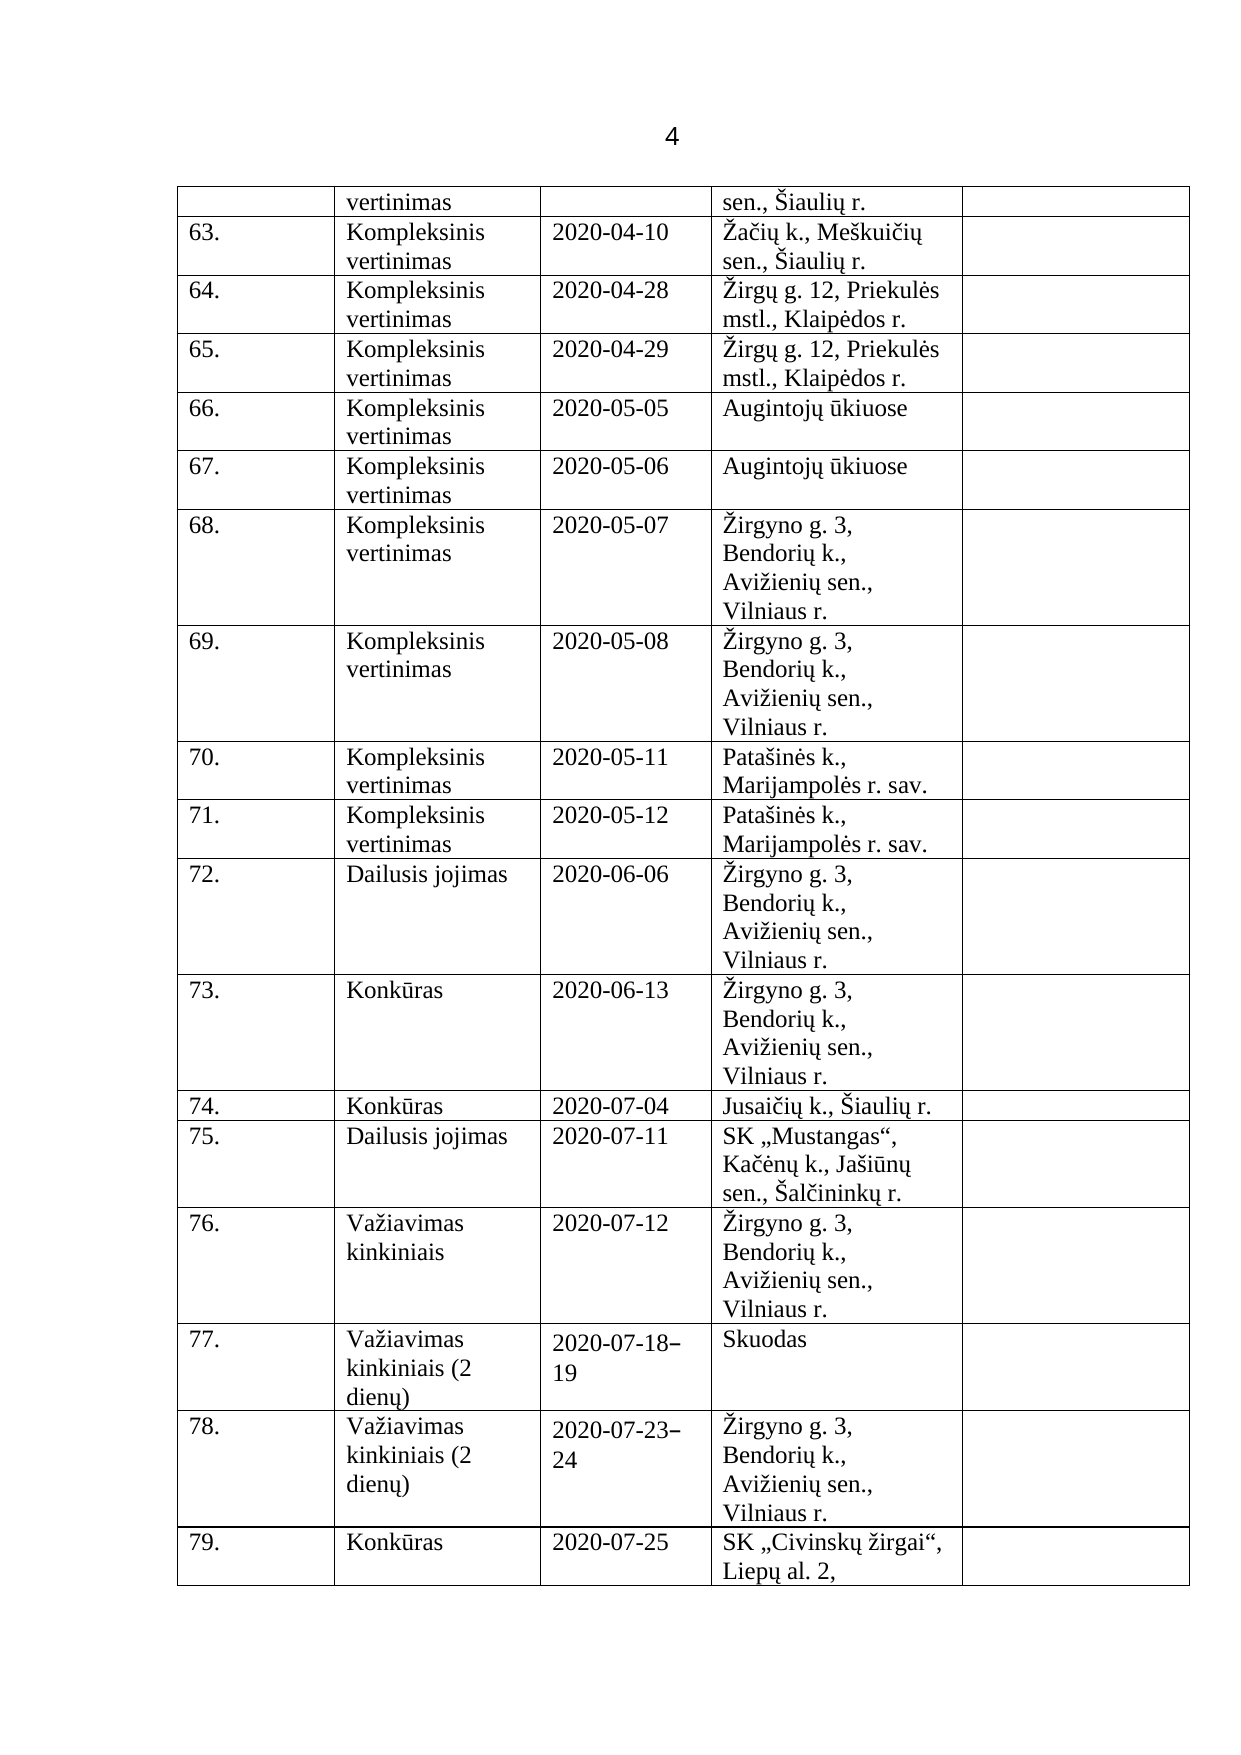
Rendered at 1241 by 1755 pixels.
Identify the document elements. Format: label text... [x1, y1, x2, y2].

table_cell [963, 626, 1189, 741]
table_cell 73. [178, 975, 334, 1090]
table_cell Augintojų ūkiuose [712, 451, 962, 509]
table_cell Augintojų ūkiuose [712, 393, 962, 450]
table_cell 69. [178, 626, 334, 741]
table_cell [963, 975, 1189, 1090]
table_cell 2020-07-12 [541, 1208, 711, 1323]
table_cell 65. [178, 334, 334, 392]
table_cell 2020-07-11 [541, 1121, 711, 1207]
table_cell 76. [178, 1208, 334, 1323]
table_cell SK „Civinskų žirgai“, Liepų al. 2, [712, 1528, 962, 1585]
table_cell 2020-04-10 [541, 217, 711, 274]
table_cell Kompleksinis vertinimas [335, 217, 540, 274]
table_cell 74. [178, 1091, 334, 1120]
table_cell 66. [178, 393, 334, 450]
table_cell Dailusis jojimas [335, 1121, 540, 1207]
table_cell Kompleksinis vertinimas [335, 393, 540, 450]
table_cell 77. [178, 1324, 334, 1410]
table_cell 67. [178, 451, 334, 509]
table_cell Kompleksinis vertinimas [335, 510, 540, 625]
table_cell 75. [178, 1121, 334, 1207]
table_cell Žirgyno g. 3, Bendorių k., Avižienių sen., Vilniaus r. [712, 859, 962, 974]
table_cell Žirgų g. 12, Priekulės mstl., Klaipėdos r. [712, 334, 962, 392]
table_cell Dailusis jojimas [335, 859, 540, 974]
table_cell Žirgyno g. 3, Bendorių k., Avižienių sen., Vilniaus r. [712, 1411, 962, 1526]
table_cell Žirgyno g. 3, Bendorių k., Avižienių sen., Vilniaus r. [712, 1208, 962, 1323]
table_cell [963, 859, 1189, 974]
table_cell [963, 276, 1189, 333]
table_cell 2020-06-06 [541, 859, 711, 974]
table_cell 2020-07-25 [541, 1528, 711, 1585]
table_cell 78. [178, 1411, 334, 1526]
table_cell Konkūras [335, 975, 540, 1090]
table_cell 70. [178, 742, 334, 799]
table_cell Žirgyno g. 3, Bendorių k., Avižienių sen., Vilniaus r. [712, 510, 962, 625]
table_cell [178, 187, 334, 216]
table_cell 79. [178, 1528, 334, 1585]
table_cell [963, 1411, 1189, 1526]
table_cell 2020-05-07 [541, 510, 711, 625]
table_cell [963, 1091, 1189, 1120]
table_cell 2020-05-12 [541, 800, 711, 858]
table_cell sen., Šiaulių r. [712, 187, 962, 216]
table_cell 2020-07-04 [541, 1091, 711, 1120]
table_cell Patašinės k., Marijampolės r. sav. [712, 800, 962, 858]
table_cell Važiavimas kinkiniais [335, 1208, 540, 1323]
table_cell 2020-04-29 [541, 334, 711, 392]
table_cell Važiavimas kinkiniais (2 dienų) [335, 1411, 540, 1526]
table_cell [963, 217, 1189, 274]
table_cell 2020-05-11 [541, 742, 711, 799]
table_cell [963, 1208, 1189, 1323]
table_cell [963, 1528, 1189, 1585]
table_cell Kompleksinis vertinimas [335, 742, 540, 799]
table_cell [963, 451, 1189, 509]
table_cell Žirgyno g. 3, Bendorių k., Avižienių sen., Vilniaus r. [712, 626, 962, 741]
table_cell [963, 742, 1189, 799]
table_cell Skuodas [712, 1324, 962, 1410]
table_cell Konkūras [335, 1091, 540, 1120]
table_cell vertinimas [335, 187, 540, 216]
table_cell SK „Mustangas“, Kačėnų k., Jašiūnų sen., Šalčininkų r. [712, 1121, 962, 1207]
table_cell 2020-05-05 [541, 393, 711, 450]
table_cell [963, 393, 1189, 450]
table_cell [541, 187, 711, 216]
table_cell [963, 800, 1189, 858]
table_cell 2020-06-13 [541, 975, 711, 1090]
table_cell 2020-07-18–19 [541, 1324, 711, 1410]
table_cell [963, 1121, 1189, 1207]
table_cell [963, 187, 1189, 216]
table_cell 63. [178, 217, 334, 274]
table_cell 71. [178, 800, 334, 858]
table_cell [963, 510, 1189, 625]
table_cell [963, 334, 1189, 392]
table_cell Konkūras [335, 1528, 540, 1585]
table_cell Kompleksinis vertinimas [335, 451, 540, 509]
table_cell 2020-05-06 [541, 451, 711, 509]
table_cell 2020-05-08 [541, 626, 711, 741]
table_cell 72. [178, 859, 334, 974]
table_cell 2020-07-23–24 [541, 1411, 711, 1526]
table_cell Kompleksinis vertinimas [335, 800, 540, 858]
table_cell 2020-04-28 [541, 276, 711, 333]
table_cell Kompleksinis vertinimas [335, 626, 540, 741]
table_cell Kompleksinis vertinimas [335, 334, 540, 392]
table_cell Patašinės k., Marijampolės r. sav. [712, 742, 962, 799]
table_cell Žačių k., Meškuičių sen., Šiaulių r. [712, 217, 962, 274]
table_cell Važiavimas kinkiniais (2 dienų) [335, 1324, 540, 1410]
table_cell 64. [178, 276, 334, 333]
table_cell Žirgų g. 12, Priekulės mstl., Klaipėdos r. [712, 276, 962, 333]
table_cell [963, 1324, 1189, 1410]
table_cell 68. [178, 510, 334, 625]
table_cell Kompleksinis vertinimas [335, 276, 540, 333]
table_cell Jusaičių k., Šiaulių r. [712, 1091, 962, 1120]
table_cell Žirgyno g. 3, Bendorių k., Avižienių sen., Vilniaus r. [712, 975, 962, 1090]
